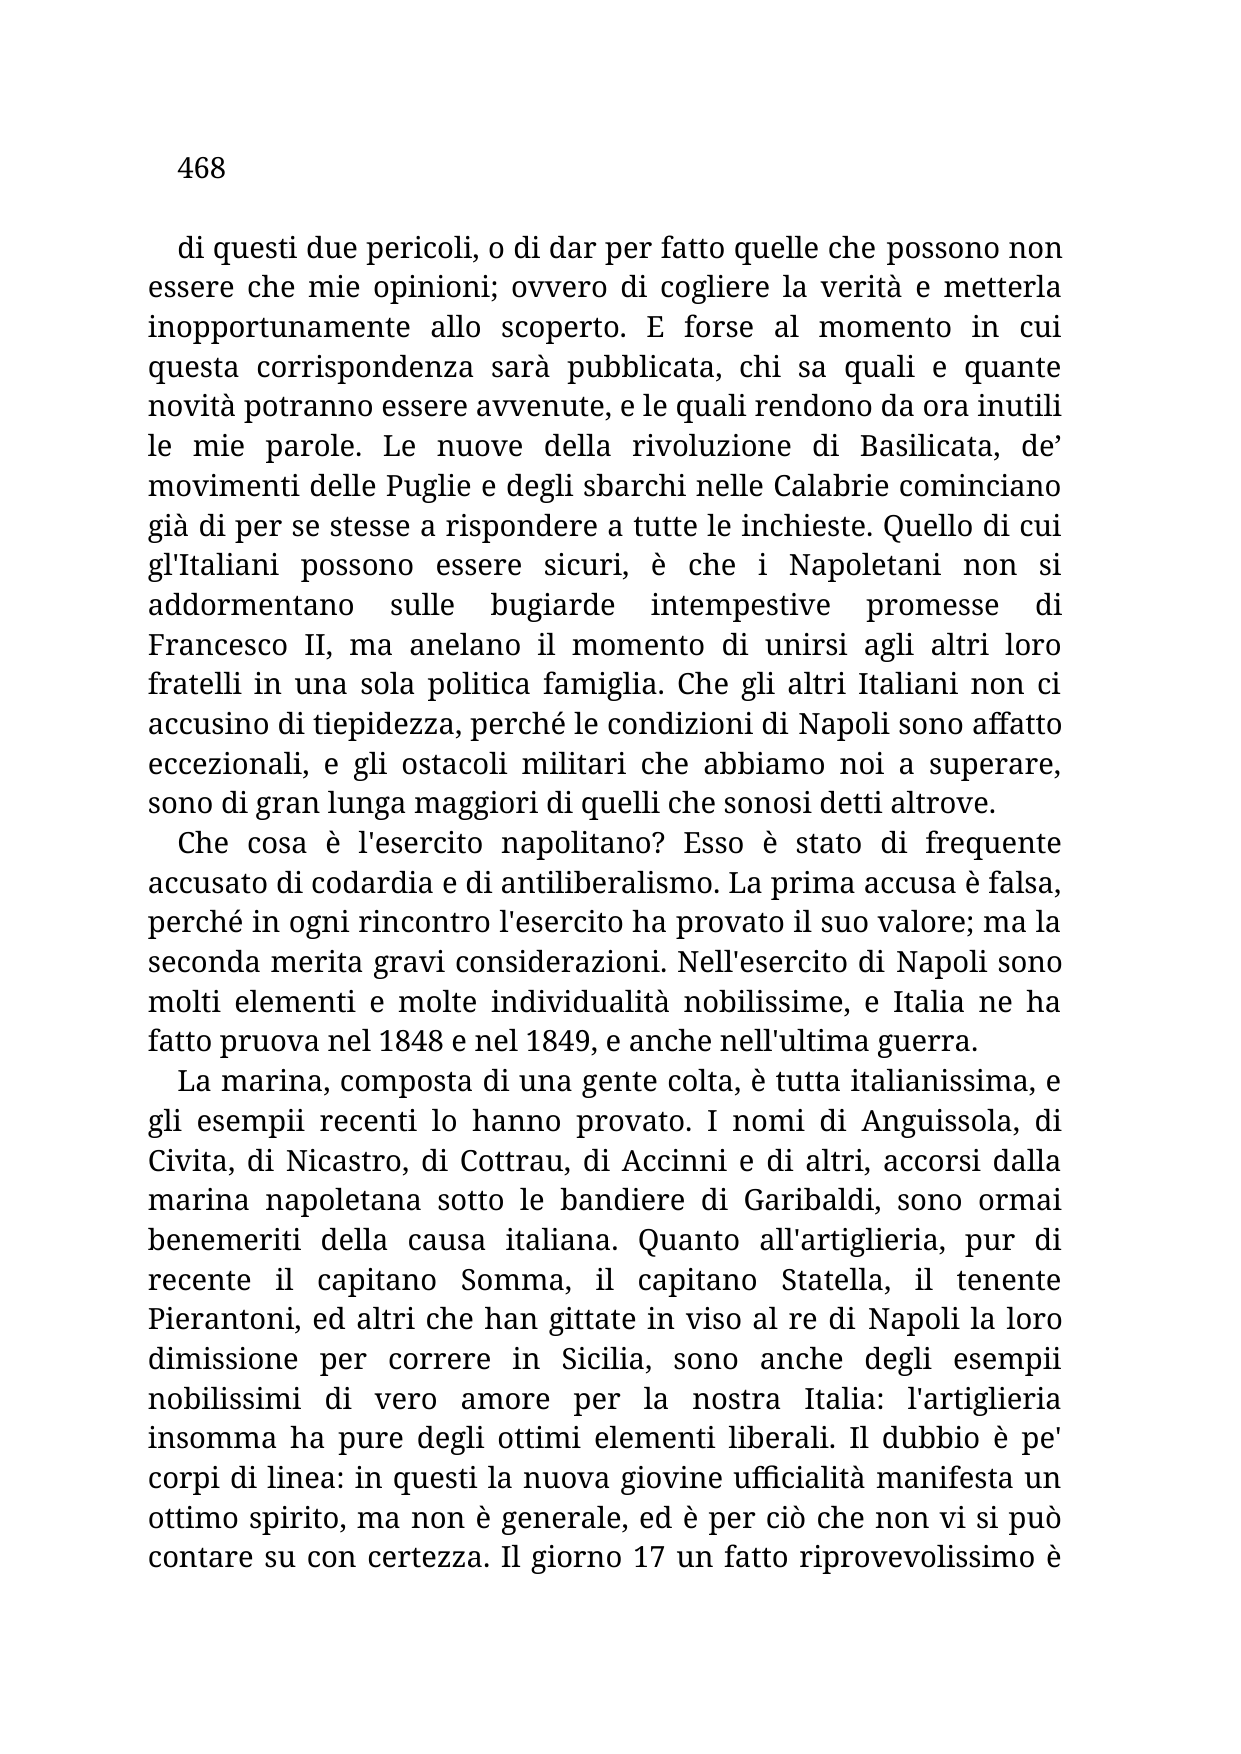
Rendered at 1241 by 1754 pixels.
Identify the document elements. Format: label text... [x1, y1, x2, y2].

text La marina, composta di una gente colta, è tutta italianissima, e gli esempii recenti lo hanno provato. I nomi di Anguissola, di Civita, di Nicastro, di Cottrau, di Accinni e di altri, accorsi dalla marina napoletana sotto le bandiere di Garibaldi, sono ormai benemeriti della causa italiana. Quanto all'artiglieria, pur di recente il capitano Somma, il capitano Statella, il tenente Pierantoni, ed altri che han gittate in viso al re di Napoli la loro dimissione per correre in Sicilia, sono anche degli esempii nobilissimi di vero amore per la nostra Italia: l'artiglieria insomma ha pure degli ottimi elementi liberali. Il dubbio è pe' corpi di linea: in questi la nuova giovine ufficialità manifesta un ottimo spirito, ma non è generale, ed è per ciò che non vi si può contare su con certezza. Il giorno 17 un fatto riprovevolissimo è [148, 1060, 1063, 1576]
text di questi due pericoli, o di dar per fatto quelle che possono non essere che mie opinioni; ovvero di cogliere la verità e metterla inopportunamente allo scoperto. E forse al momento in cui questa corrispondenza sarà pubblicata, chi sa quali e quante novità potranno essere avvenute, e le quali rendono da ora inutili le mie parole. Le nuove della rivoluzione di Basilicata, de’ movimenti delle Puglie e degli sbarchi nelle Calabrie cominciano già di per se stesse a rispondere a tutte le inchieste. Quello di cui gl'Italiani possono essere sicuri, è che i Napoletani non si addormentano sulle bugiarde intempestive promesse di Francesco II, ma anelano il momento di unirsi agli altri loro fratelli in una sola politica famiglia. Che gli altri Italiani non ci accusino di tiepidezza, perché le condizioni di Napoli sono affatto eccezionali, e gli ostacoli militari che abbiamo noi a superare, sono di gran lunga maggiori di quelli che sonosi detti altrove. [148, 227, 1063, 822]
text Che cosa è l'esercito napolitano? Esso è stato di frequente accusato di codardia e di antiliberalismo. La prima accusa è falsa, perché in ogni rincontro l'esercito ha provato il suo valore; ma la seconda merita gravi considerazioni. Nell'esercito di Napoli sono molti elementi e molte individualità nobilissime, e Italia ne ha fatto pruova nel 1848 e nel 1849, e anche nell'ultima guerra. [148, 822, 1063, 1060]
text 468 [148, 148, 1063, 187]
